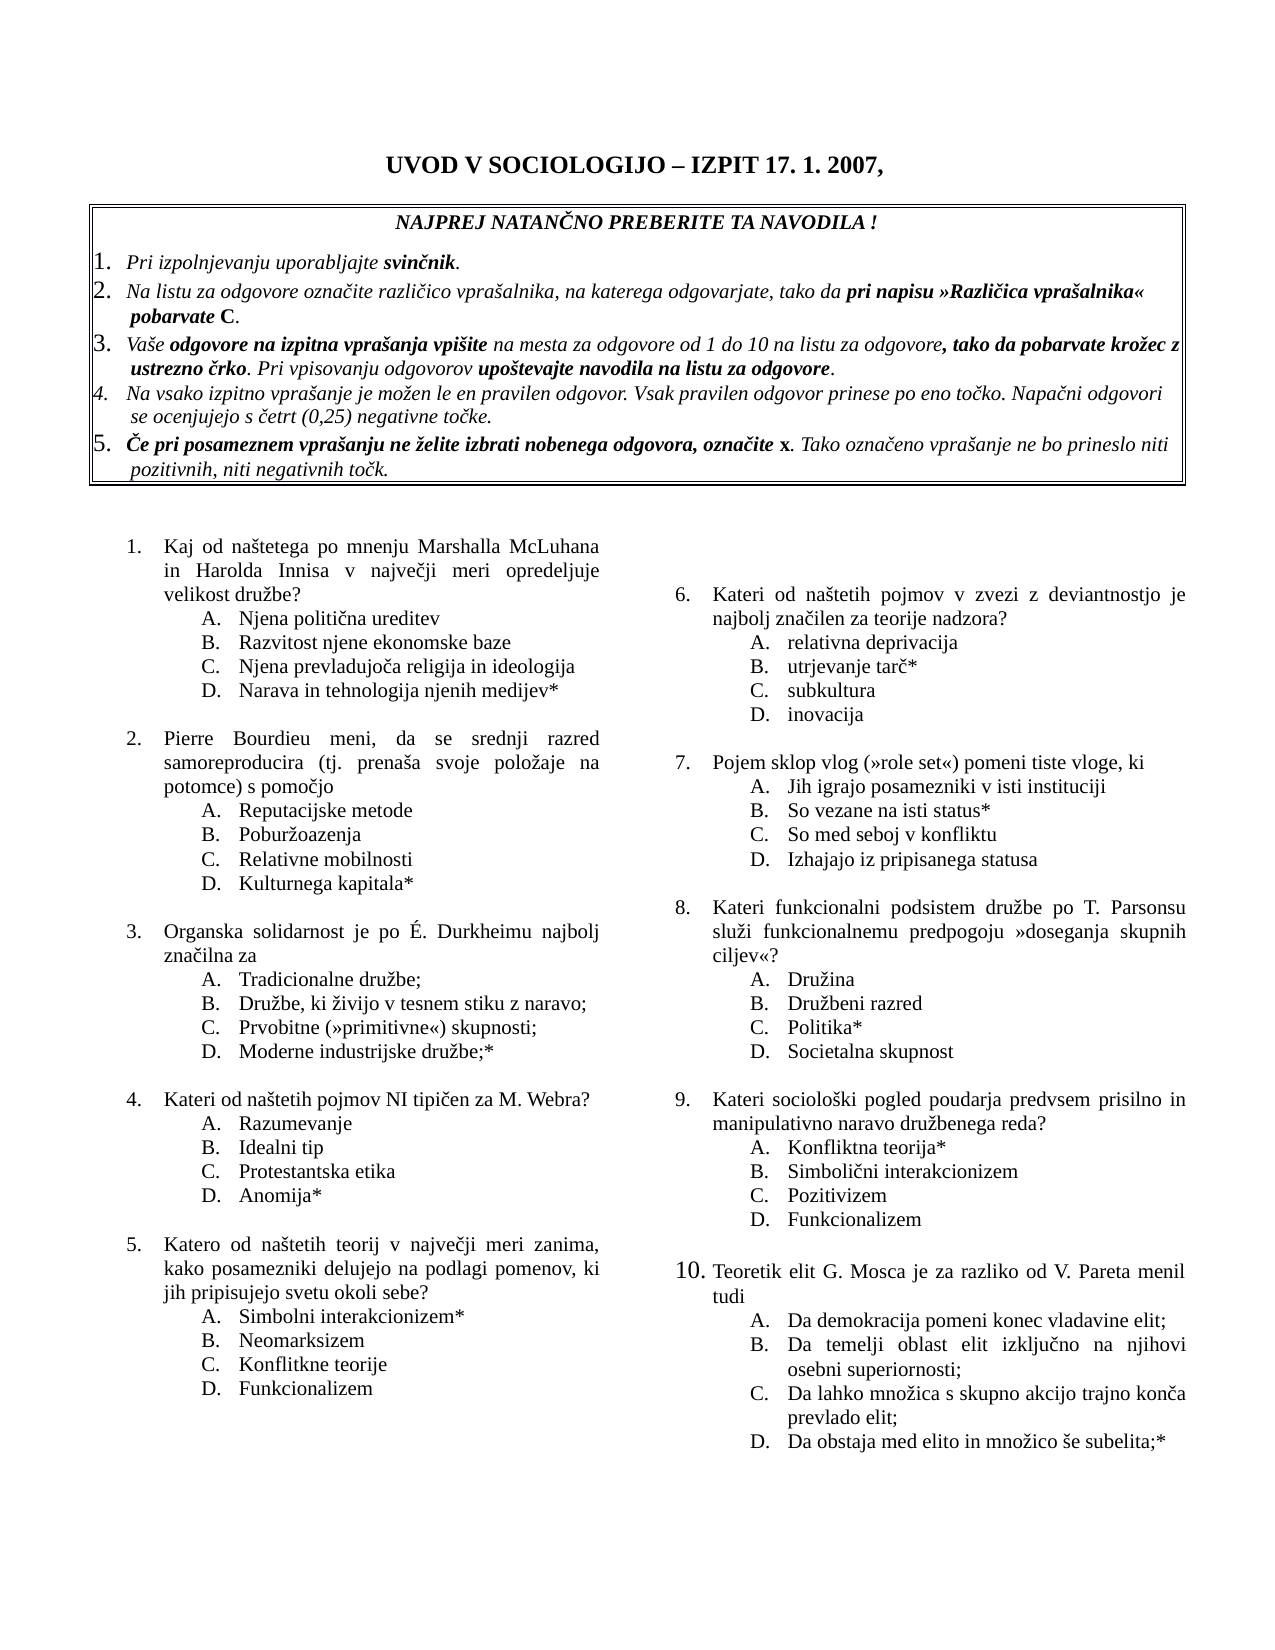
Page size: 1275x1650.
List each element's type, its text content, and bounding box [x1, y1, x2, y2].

list utrjevanje tarč* [750, 654, 1186, 678]
list Neomarksizem [201, 1328, 600, 1352]
list Kaj od naštetega po mnenju Marshalla McLuhana in Harolda Innisa v največji meri opredeljuje velikost družbe? [126, 534, 600, 606]
list Funkcionalizem [750, 1207, 1186, 1231]
list Razvitost njene ekonomske baze [201, 630, 600, 654]
list Anomija* [201, 1183, 600, 1207]
list Družina [750, 967, 1186, 991]
list relativna deprivacija [750, 630, 1186, 654]
list Družbe, ki živijo v tesnem stiku z naravo; [201, 991, 600, 1015]
list Da obstaja med elito in množico še subelita;* [750, 1429, 1186, 1453]
list Kateri od naštetih pojmov v zvezi z deviantnostjo je najbolj značilen za teorije nadzora? [675, 582, 1186, 630]
list Tradicionalne družbe; [201, 967, 600, 991]
list Pri izpolnjevanju uporabljajte svinčnik. [93, 240, 1182, 268]
list Narava in tehnologija njenih medijev* [201, 678, 600, 702]
list Kulturnega kapitala* [201, 871, 600, 894]
list Simbolni interakcionizem* [201, 1304, 600, 1328]
list Funkcionalizem [201, 1376, 600, 1400]
list Idealni tip [201, 1135, 600, 1159]
list Moderne industrijske družbe;* [201, 1039, 600, 1063]
list Protestantska etika [201, 1159, 600, 1183]
list Na vsako izpitno vprašanje je možen le en pravilen odgovor. Vsak pravilen odgovor prinese po eno točko. Napačni odgovori se ocenjujejo s četrt (0,25) negativne točke. [93, 374, 1182, 422]
list Družbeni razred [750, 991, 1186, 1015]
list Konfliktna teorija* [750, 1135, 1186, 1159]
list Simbolični interakcionizem [750, 1159, 1186, 1183]
list Konflitkne teorije [201, 1352, 600, 1376]
list Organska solidarnost je po É. Durkheimu najbolj značilna za [126, 919, 600, 967]
list So med seboj v konfliktu [750, 822, 1186, 846]
text UVOD V SOCIOLOGIJO – IZPIT 17. 1. 2007, [89, 150, 1186, 179]
list Pozitivizem [750, 1183, 1186, 1207]
list Katero od naštetih teorij v največji meri zanima, kako posamezniki delujejo na podlagi pomenov, ki jih pripisujejo svetu okoli sebe? [126, 1231, 600, 1304]
list So vezane na isti status* [750, 798, 1186, 822]
list Njena politična ureditev [201, 606, 600, 630]
list Prvobitne (»primitivne«) skupnosti; [201, 1015, 600, 1039]
list Poburžoazenja [201, 822, 600, 846]
list Vaše odgovore na izpitna vprašanja vpišite na mesta za odgovore od 1 do 10 na listu za odgovore, tako da pobarvate krožec z ustrezno črko. Pri vpisovanju odgovorov upoštevajte navodila na listu za odgovore. [93, 321, 1182, 374]
list Pojem sklop vlog (»role set«) pomeni tiste vloge, ki [675, 750, 1186, 774]
list Societalna skupnost [750, 1039, 1186, 1063]
list Kateri funkcionalni podsistem družbe po T. Parsonsu služi funkcionalnemu predpogoju »doseganja skupnih ciljev«? [675, 894, 1186, 967]
text NAJPREJ NATANČNO PREBERITE TA NAVODILA ! [93, 208, 1182, 234]
list Teoretik elit G. Mosca je za razliko od V. Pareta menil tudi [675, 1256, 1186, 1308]
list Izhajajo iz pripisanega statusa [750, 846, 1186, 871]
list Da lahko množica s skupno akcijo trajno konča prevlado elit; [750, 1381, 1186, 1429]
list Jih igrajo posamezniki v isti instituciji [750, 774, 1186, 798]
list Na listu za odgovore označite različico vprašalnika, na katerega odgovarjate, tako da pri napisu »Različica vprašalnika« pobarvate C. [93, 268, 1182, 321]
list Kateri od naštetih pojmov NI tipičen za M. Webra? [126, 1087, 600, 1111]
list subkultura [750, 678, 1186, 702]
list Da temelji oblast elit izključno na njihovi osebni superiornosti; [750, 1332, 1186, 1381]
list Da demokracija pomeni konec vladavine elit; [750, 1308, 1186, 1332]
list Razumevanje [201, 1111, 600, 1135]
list inovacija [750, 702, 1186, 726]
list Kateri sociološki pogled poudarja predvsem prisilno in manipulativno naravo družbenega reda? [675, 1087, 1186, 1135]
list Njena prevladujoča religija in ideologija [201, 654, 600, 678]
list Pierre Bourdieu meni, da se srednji razred samoreproducira (tj. prenaša svoje položaje na potomce) s pomočjo [126, 726, 600, 798]
list Politika* [750, 1015, 1186, 1039]
list Relativne mobilnosti [201, 846, 600, 871]
list Reputacijske metode [201, 798, 600, 822]
list Če pri posameznem vprašanju ne želite izbrati nobenega odgovora, označite x. Tako označeno vprašanje ne bo prineslo niti pozitivnih, niti negativnih točk. [93, 422, 1182, 481]
